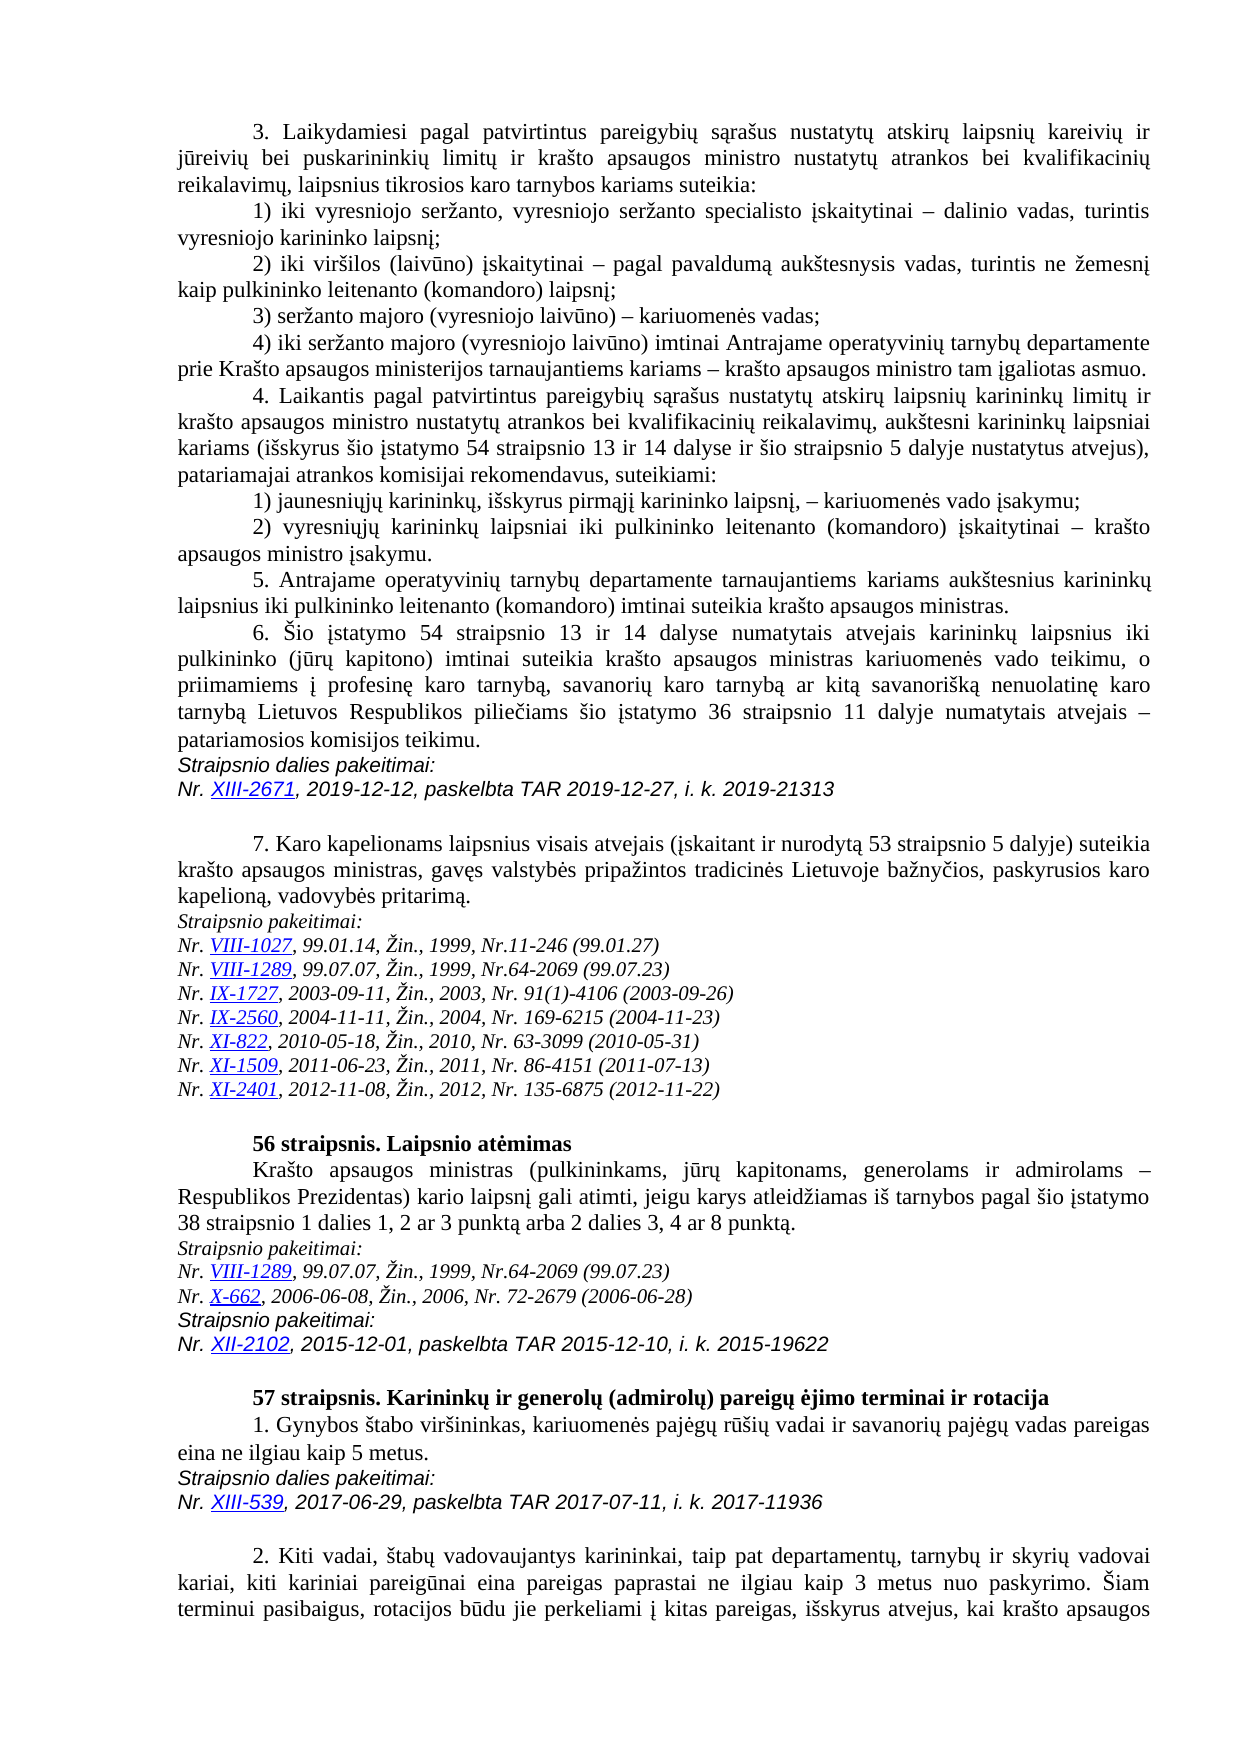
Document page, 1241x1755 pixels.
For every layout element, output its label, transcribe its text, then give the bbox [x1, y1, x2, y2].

text Nr. XIII-539, 2017-06-29, paskelbta TAR 2017-07-11, i. k. 2017-11936 [177, 1490, 1152, 1514]
text Nr. VIII-1289, 99.07.07, Žin., 1999, Nr.64-2069 (99.07.23) [177, 957, 1152, 981]
text 57 straipsnis. Karininkų ir generolų (admirolų) pareigų ėjimo terminai ir rotacija [252, 1384, 1152, 1411]
text Nr. VIII-1027, 99.01.14, Žin., 1999, Nr.11-246 (99.01.27) [177, 933, 1152, 957]
text 4) iki seržanto majoro (vyresniojo laivūno) imtinai Antrajame operatyvinių tarnybų departamente prie Krašto apsaugos ministerijos tarnaujantiems kariams – krašto apsaugos ministro tam įgaliotas asmuo. [177, 329, 1152, 382]
text Straipsnio dalies pakeitimai: [177, 753, 1152, 777]
text 1. Gynybos štabo viršininkas, kariuomenės pajėgų rūšių vadai ir savanorių pajėgų vadas pareigas eina ne ilgiau kaip 5 metus. [177, 1411, 1152, 1466]
text Nr. XI-1509, 2011-06-23, Žin., 2011, Nr. 86-4151 (2011-07-13) [177, 1053, 1152, 1077]
text 3) seržanto majoro (vyresniojo laivūno) – kariuomenės vadas; [177, 303, 1152, 329]
text Krašto apsaugos ministras (pulkininkams, jūrų kapitonams, generolams ir admirolams – Respublikos Prezidentas) kario laipsnį gali atimti, jeigu karys atleidžiamas iš tarnybos pagal šio įstatymo 38 straipsnio 1 dalies 1, 2 ar 3 punktą arba 2 dalies 3, 4 ar 8 punktą. [177, 1156, 1152, 1235]
text Straipsnio dalies pakeitimai: [177, 1466, 1152, 1490]
text Nr. XI-822, 2010-05-18, Žin., 2010, Nr. 63-3099 (2010-05-31) [177, 1029, 1152, 1053]
text Nr. XIII-2671, 2019-12-12, paskelbta TAR 2019-12-27, i. k. 2019-21313 [177, 777, 1152, 801]
text 56 straipsnis. Laipsnio atėmimas [177, 1130, 1152, 1156]
text 7. Karo kapelionams laipsnius visais atvejais (įskaitant ir nurodytą 53 straipsnio 5 dalyje) suteikia krašto apsaugos ministras, gavęs valstybės pripažintos tradicinės Lietuvoje bažnyčios, paskyrusios karo kapelioną, vadovybės pritarimą. [177, 830, 1152, 909]
text 3. Laikydamiesi pagal patvirtintus pareigybių sąrašus nustatytų atskirų laipsnių kareivių ir jūreivių bei puskarininkių limitų ir krašto apsaugos ministro nustatytų atrankos bei kvalifikacinių reikalavimų, laipsnius tikrosios karo tarnybos kariams suteikia: [177, 118, 1152, 197]
text Straipsnio pakeitimai: [177, 909, 1152, 933]
text Nr. IX-2560, 2004-11-11, Žin., 2004, Nr. 169-6215 (2004-11-23) [177, 1005, 1152, 1029]
text Nr. XII-2102, 2015-12-01, paskelbta TAR 2015-12-10, i. k. 2015-19622 [177, 1332, 1152, 1356]
text 1) iki vyresniojo seržanto, vyresniojo seržanto specialisto įskaitytinai – dalinio vadas, turintis vyresniojo karininko laipsnį; [177, 197, 1152, 250]
text Nr. XI-2401, 2012-11-08, Žin., 2012, Nr. 135-6875 (2012-11-22) [177, 1077, 1152, 1101]
text 2) iki viršilos (laivūno) įskaitytinai – pagal pavaldumą aukštesnysis vadas, turintis ne žemesnį kaip pulkininko leitenanto (komandoro) laipsnį; [177, 250, 1152, 303]
text 5. Antrajame operatyvinių tarnybų departamente tarnaujantiems kariams aukštesnius karininkų laipsnius iki pulkininko leitenanto (komandoro) imtinai suteikia krašto apsaugos ministras. [177, 566, 1152, 619]
text 1) jaunesniųjų karininkų, išskyrus pirmąjį karininko laipsnį, – kariuomenės vado įsakymu; [177, 487, 1152, 513]
text Straipsnio pakeitimai: [177, 1308, 1152, 1332]
text Nr. VIII-1289, 99.07.07, Žin., 1999, Nr.64-2069 (99.07.23) [177, 1259, 1152, 1283]
text 6. Šio įstatymo 54 straipsnio 13 ir 14 dalyse numatytais atvejais karininkų laipsnius iki pulkininko (jūrų kapitono) imtinai suteikia krašto apsaugos ministras kariuomenės vado teikimu, o priimamiems į profesinę karo tarnybą, savanorių karo tarnybą ar kitą savanorišką nenuolatinę karo tarnybą Lietuvos Respublikos piliečiams šio įstatymo 36 straipsnio 11 dalyje numatytais atvejais – patariamosios komisijos teikimu. [177, 619, 1152, 753]
text 2) vyresniųjų karininkų laipsniai iki pulkininko leitenanto (komandoro) įskaitytinai – krašto apsaugos ministro įsakymu. [177, 513, 1152, 566]
text Straipsnio pakeitimai: [177, 1235, 1152, 1259]
text Nr. X-662, 2006-06-08, Žin., 2006, Nr. 72-2679 (2006-06-28) [177, 1283, 1152, 1308]
text 4. Laikantis pagal patvirtintus pareigybių sąrašus nustatytų atskirų laipsnių karininkų limitų ir krašto apsaugos ministro nustatytų atrankos bei kvalifikacinių reikalavimų, aukštesni karininkų laipsniai kariams (išskyrus šio įstatymo 54 straipsnio 13 ir 14 dalyse ir šio straipsnio 5 dalyje nustatytus atvejus), patariamajai atrankos komisijai rekomendavus, suteikiami: [177, 382, 1152, 487]
text Nr. IX-1727, 2003-09-11, Žin., 2003, Nr. 91(1)-4106 (2003-09-26) [177, 981, 1152, 1005]
text 2. Kiti vadai, štabų vadovaujantys karininkai, taip pat departamentų, tarnybų ir skyrių vadovai kariai, kiti kariniai pareigūnai eina pareigas paprastai ne ilgiau kaip 3 metus nuo paskyrimo. Šiam terminui pasibaigus, rotacijos būdu jie perkeliami į kitas pareigas, išskyrus atvejus, kai krašto apsaugos [177, 1542, 1152, 1621]
